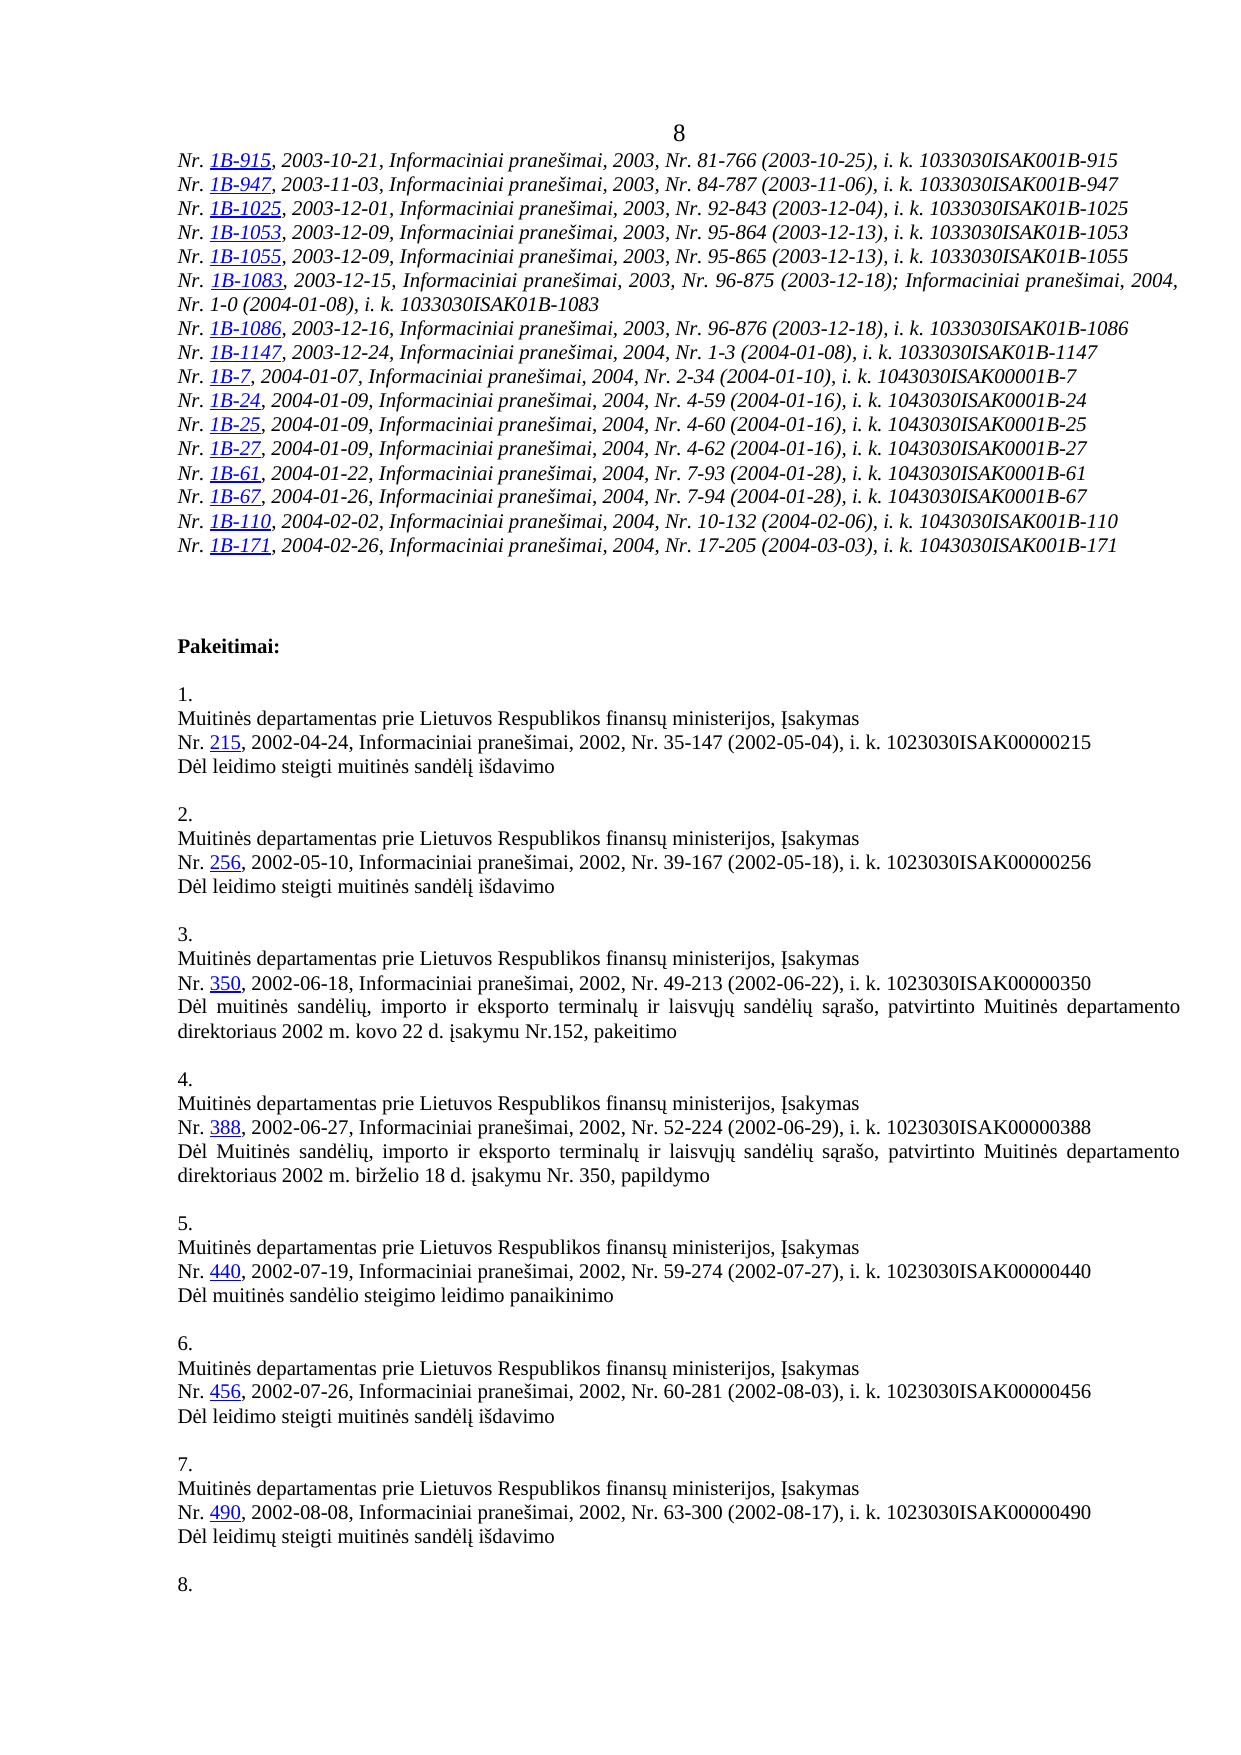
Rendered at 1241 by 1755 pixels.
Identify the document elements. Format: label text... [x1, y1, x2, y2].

text 2. [177, 802, 1181, 826]
text Nr. 215, 2002-04-24, Informaciniai pranešimai, 2002, Nr. 35-147 (2002-05-04), i. k. 1023030ISAK00000215 [177, 730, 1181, 754]
text Dėl muitinės sandėlių, importo ir eksporto terminalų ir laisvųjų sandėlių sąrašo, patvirtinto Muitinės departamento direktoriaus 2002 m. kovo 22 d. įsakymu Nr.152, pakeitimo [177, 994, 1181, 1043]
text Muitinės departamentas prie Lietuvos Respublikos finansų ministerijos, Įsakymas [177, 706, 1181, 730]
text Nr. 388, 2002-06-27, Informaciniai pranešimai, 2002, Nr. 52-224 (2002-06-29), i. k. 1023030ISAK00000388 [177, 1115, 1181, 1139]
text Dėl leidimo steigti muitinės sandėlį išdavimo [177, 874, 1181, 898]
text Nr. 1B-171, 2004-02-26, Informaciniai pranešimai, 2004, Nr. 17-205 (2004-03-03), i. k. 1043030ISAK001B-171 [177, 533, 1181, 557]
text Muitinės departamentas prie Lietuvos Respublikos finansų ministerijos, Įsakymas [177, 1091, 1181, 1115]
text 4. [177, 1067, 1181, 1091]
text 7. [177, 1452, 1181, 1476]
text Nr. 1B-1025, 2003-12-01, Informaciniai pranešimai, 2003, Nr. 92-843 (2003-12-04), i. k. 1033030ISAK01B-1025 [177, 196, 1181, 220]
text Muitinės departamentas prie Lietuvos Respublikos finansų ministerijos, Įsakymas [177, 1476, 1181, 1500]
text Nr. 1B-1055, 2003-12-09, Informaciniai pranešimai, 2003, Nr. 95-865 (2003-12-13), i. k. 1033030ISAK01B-1055 [177, 244, 1181, 268]
text Nr. 1B-947, 2003-11-03, Informaciniai pranešimai, 2003, Nr. 84-787 (2003-11-06), i. k. 1033030ISAK001B-947 [177, 172, 1181, 196]
text Muitinės departamentas prie Lietuvos Respublikos finansų ministerijos, Įsakymas [177, 946, 1181, 970]
text 5. [177, 1211, 1181, 1235]
text Nr. 1B-24, 2004-01-09, Informaciniai pranešimai, 2004, Nr. 4-59 (2004-01-16), i. k. 1043030ISAK0001B-24 [177, 388, 1181, 412]
text Nr. 490, 2002-08-08, Informaciniai pranešimai, 2002, Nr. 63-300 (2002-08-17), i. k. 1023030ISAK00000490 [177, 1500, 1181, 1524]
text Nr. 1B-1147, 2003-12-24, Informaciniai pranešimai, 2004, Nr. 1-3 (2004-01-08), i. k. 1033030ISAK01B-1147 [177, 340, 1181, 364]
text 8. [177, 1572, 1181, 1596]
text Nr. 1B-25, 2004-01-09, Informaciniai pranešimai, 2004, Nr. 4-60 (2004-01-16), i. k. 1043030ISAK0001B-25 [177, 412, 1181, 436]
text 1. [177, 682, 1181, 706]
text Dėl Muitinės sandėlių, importo ir eksporto terminalų ir laisvųjų sandėlių sąrašo, patvirtinto Muitinės departamento direktoriaus 2002 m. birželio 18 d. įsakymu Nr. 350, papildymo [177, 1139, 1181, 1187]
text Nr. 1B-7, 2004-01-07, Informaciniai pranešimai, 2004, Nr. 2-34 (2004-01-10), i. k. 1043030ISAK00001B-7 [177, 364, 1181, 388]
text Muitinės departamentas prie Lietuvos Respublikos finansų ministerijos, Įsakymas [177, 826, 1181, 850]
text Dėl leidimo steigti muitinės sandėlį išdavimo [177, 754, 1181, 778]
text Muitinės departamentas prie Lietuvos Respublikos finansų ministerijos, Įsakymas [177, 1355, 1181, 1379]
text Dėl muitinės sandėlio steigimo leidimo panaikinimo [177, 1283, 1181, 1307]
text Nr. 1B-67, 2004-01-26, Informaciniai pranešimai, 2004, Nr. 7-94 (2004-01-28), i. k. 1043030ISAK0001B-67 [177, 484, 1181, 508]
text Nr. 456, 2002-07-26, Informaciniai pranešimai, 2002, Nr. 60-281 (2002-08-03), i. k. 1023030ISAK00000456 [177, 1379, 1181, 1403]
text Dėl leidimo steigti muitinės sandėlį išdavimo [177, 1403, 1181, 1428]
text Muitinės departamentas prie Lietuvos Respublikos finansų ministerijos, Įsakymas [177, 1235, 1181, 1259]
text Nr. 350, 2002-06-18, Informaciniai pranešimai, 2002, Nr. 49-213 (2002-06-22), i. k. 1023030ISAK00000350 [177, 970, 1181, 994]
text Nr. 1B-27, 2004-01-09, Informaciniai pranešimai, 2004, Nr. 4-62 (2004-01-16), i. k. 1043030ISAK0001B-27 [177, 436, 1181, 460]
text Nr. 1B-1053, 2003-12-09, Informaciniai pranešimai, 2003, Nr. 95-864 (2003-12-13), i. k. 1033030ISAK01B-1053 [177, 220, 1181, 244]
text Nr. 440, 2002-07-19, Informaciniai pranešimai, 2002, Nr. 59-274 (2002-07-27), i. k. 1023030ISAK00000440 [177, 1259, 1181, 1283]
text 3. [177, 922, 1181, 946]
text Nr. 1B-61, 2004-01-22, Informaciniai pranešimai, 2004, Nr. 7-93 (2004-01-28), i. k. 1043030ISAK0001B-61 [177, 460, 1181, 484]
text Nr. 1B-915, 2003-10-21, Informaciniai pranešimai, 2003, Nr. 81-766 (2003-10-25), i. k. 1033030ISAK001B-915 [177, 148, 1181, 172]
text Nr. 1B-110, 2004-02-02, Informaciniai pranešimai, 2004, Nr. 10-132 (2004-02-06), i. k. 1043030ISAK001B-110 [177, 508, 1181, 533]
text Nr. 1B-1086, 2003-12-16, Informaciniai pranešimai, 2003, Nr. 96-876 (2003-12-18), i. k. 1033030ISAK01B-1086 [177, 316, 1181, 340]
text Pakeitimai: [177, 633, 1181, 658]
text Nr. 256, 2002-05-10, Informaciniai pranešimai, 2002, Nr. 39-167 (2002-05-18), i. k. 1023030ISAK00000256 [177, 850, 1181, 874]
text Nr. 1B-1083, 2003-12-15, Informaciniai pranešimai, 2003, Nr. 96-875 (2003-12-18); Informaciniai pranešimai, 2004, Nr. 1-0 (2004-01-08), i. k. 1033030ISAK01B-1083 [177, 268, 1181, 316]
text 6. [177, 1331, 1181, 1355]
text Dėl leidimų steigti muitinės sandėlį išdavimo [177, 1524, 1181, 1548]
